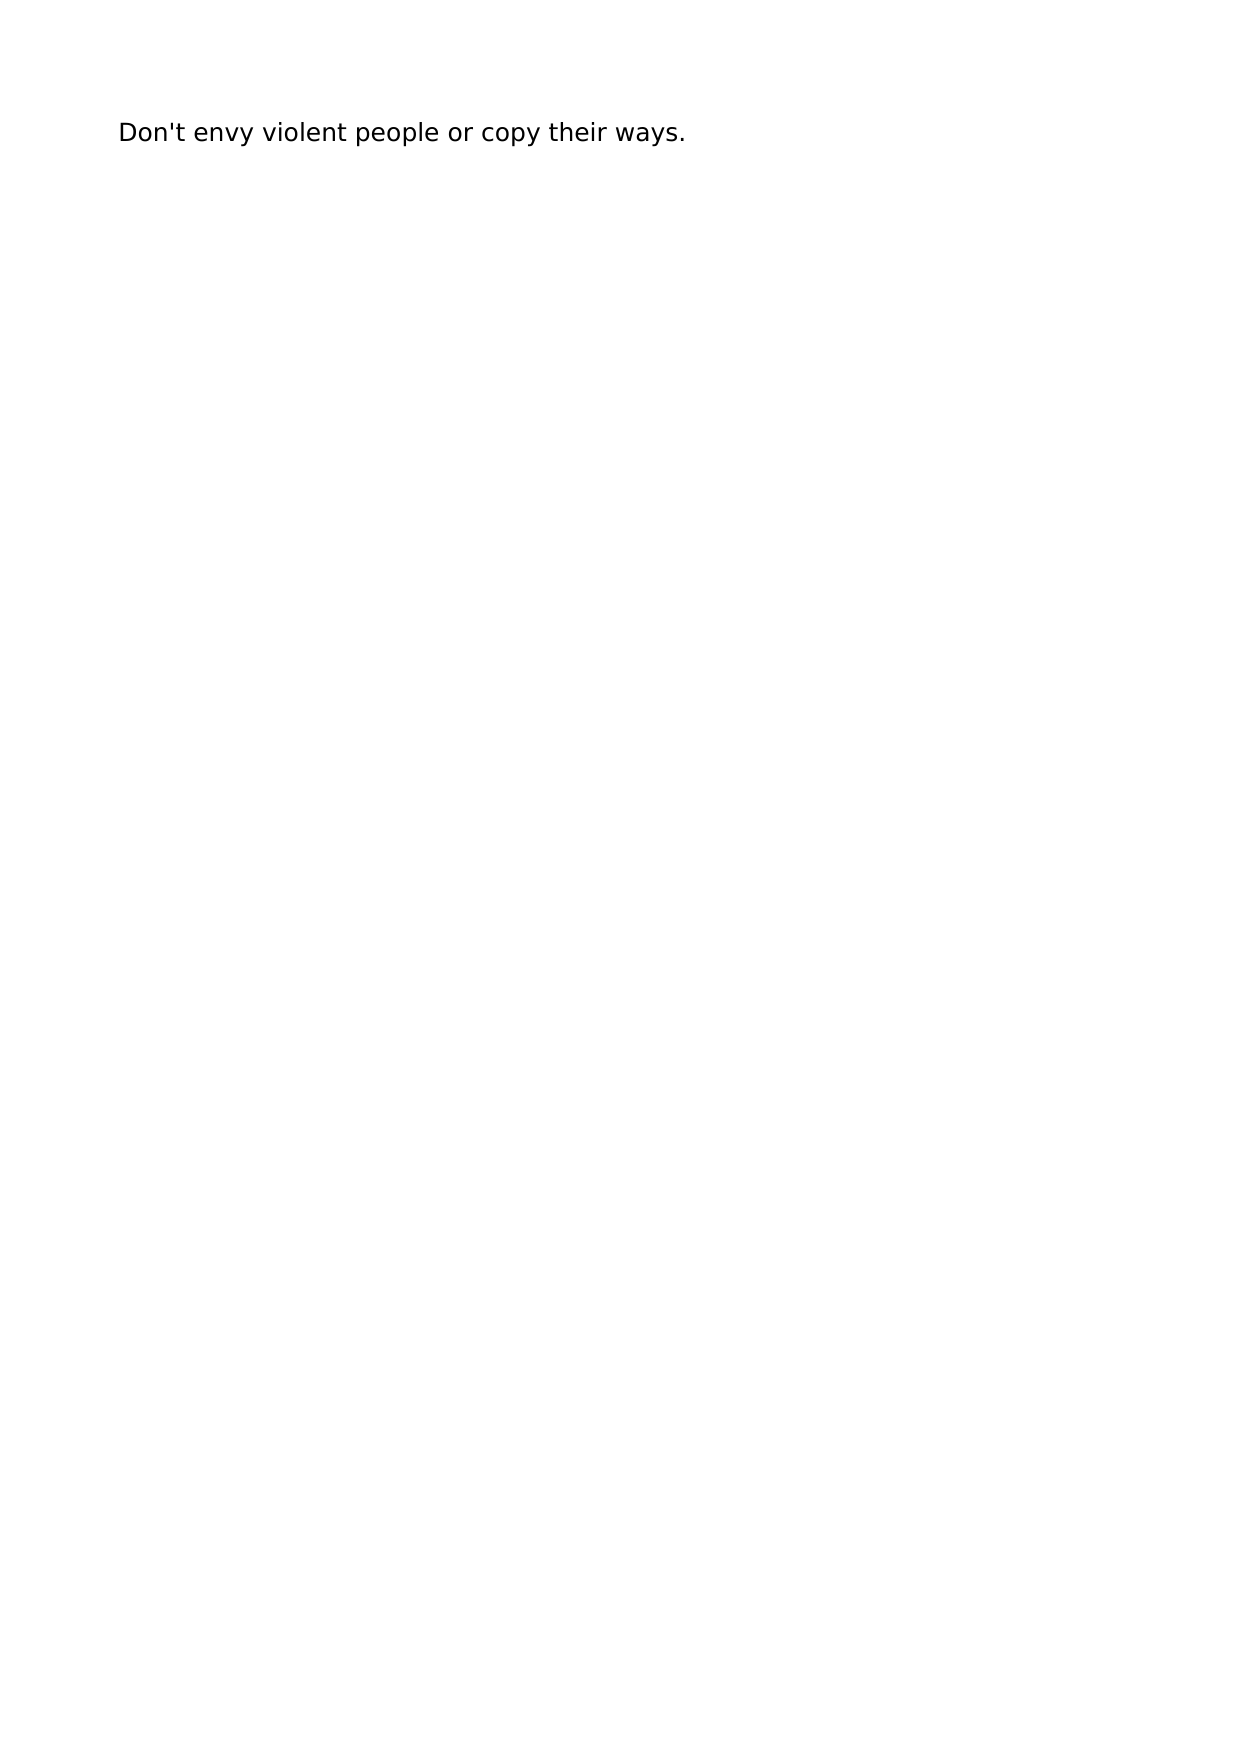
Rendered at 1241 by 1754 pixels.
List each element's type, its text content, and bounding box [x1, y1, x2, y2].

text Don't envy violent people or copy their ways. [118, 118, 1122, 147]
